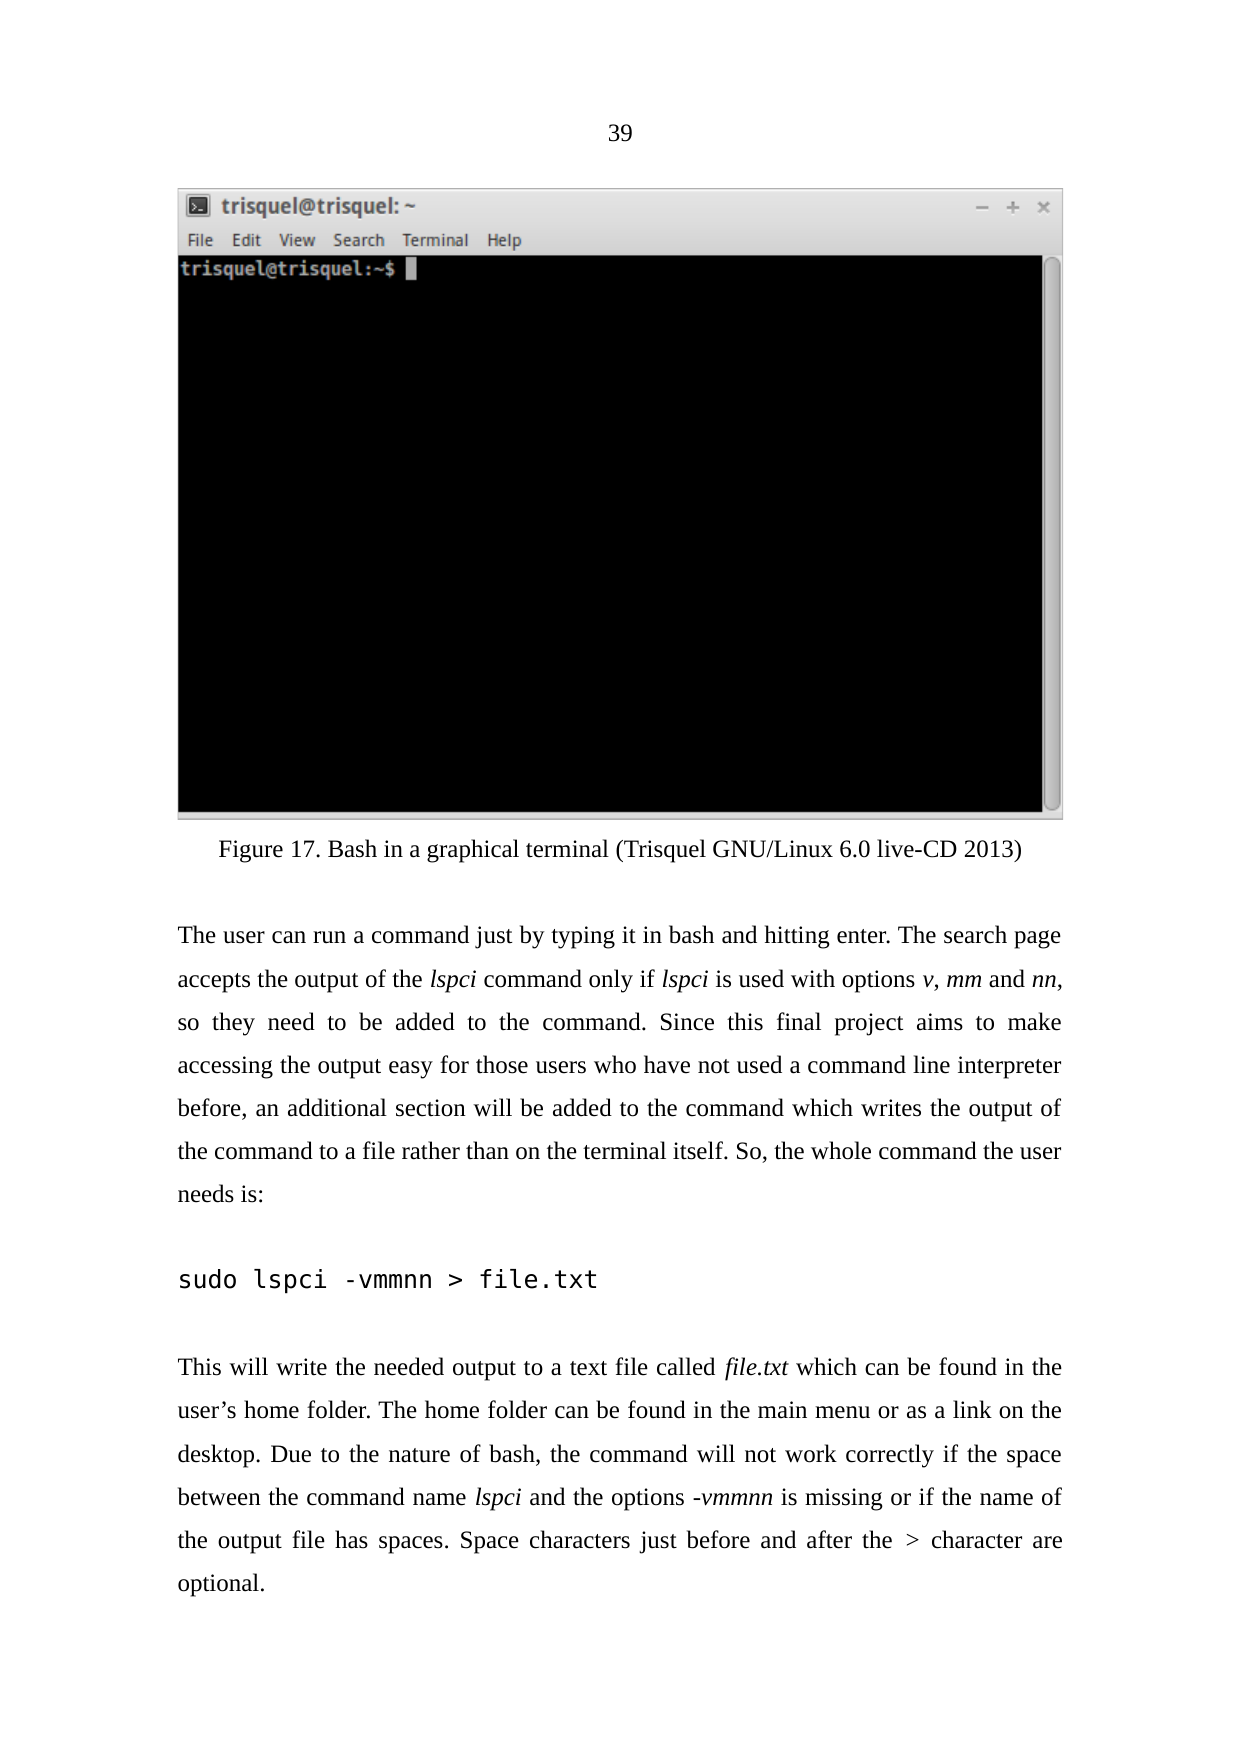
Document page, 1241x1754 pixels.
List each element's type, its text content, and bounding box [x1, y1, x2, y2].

text This will write the needed output to a text file called file.txt which can be found in the user’s home folder. The home folder can be found in the main menu or as a link on the desktop. Due to the nature of bash, the command will not work correctly if the space between the command name lspci and the options -vmmnn is missing or if the name of the output file has spaces. Space characters just before and after the > character are optional. [177, 1352, 1063, 1597]
text Figure 17. Bash in a graphical terminal (Trisquel GNU/Linux 6.0 live-CD 2013) [177, 820, 1063, 863]
picture [177, 188, 1064, 820]
text The user can run a command just by typing it in bash and hitting enter. The search page accepts the output of the lspci command only if lspci is used with options v, mm and nn, so they need to be added to the command. Since this final project aims to make accessing the output easy for those users who have not used a command line interpreter before, an additional section will be added to the command which writes the output of the command to a file rather than on the terminal itself. So, the whole command the user needs is: [177, 921, 1063, 1208]
text sudo lspci -vmmnn > file.txt [177, 1266, 1063, 1295]
